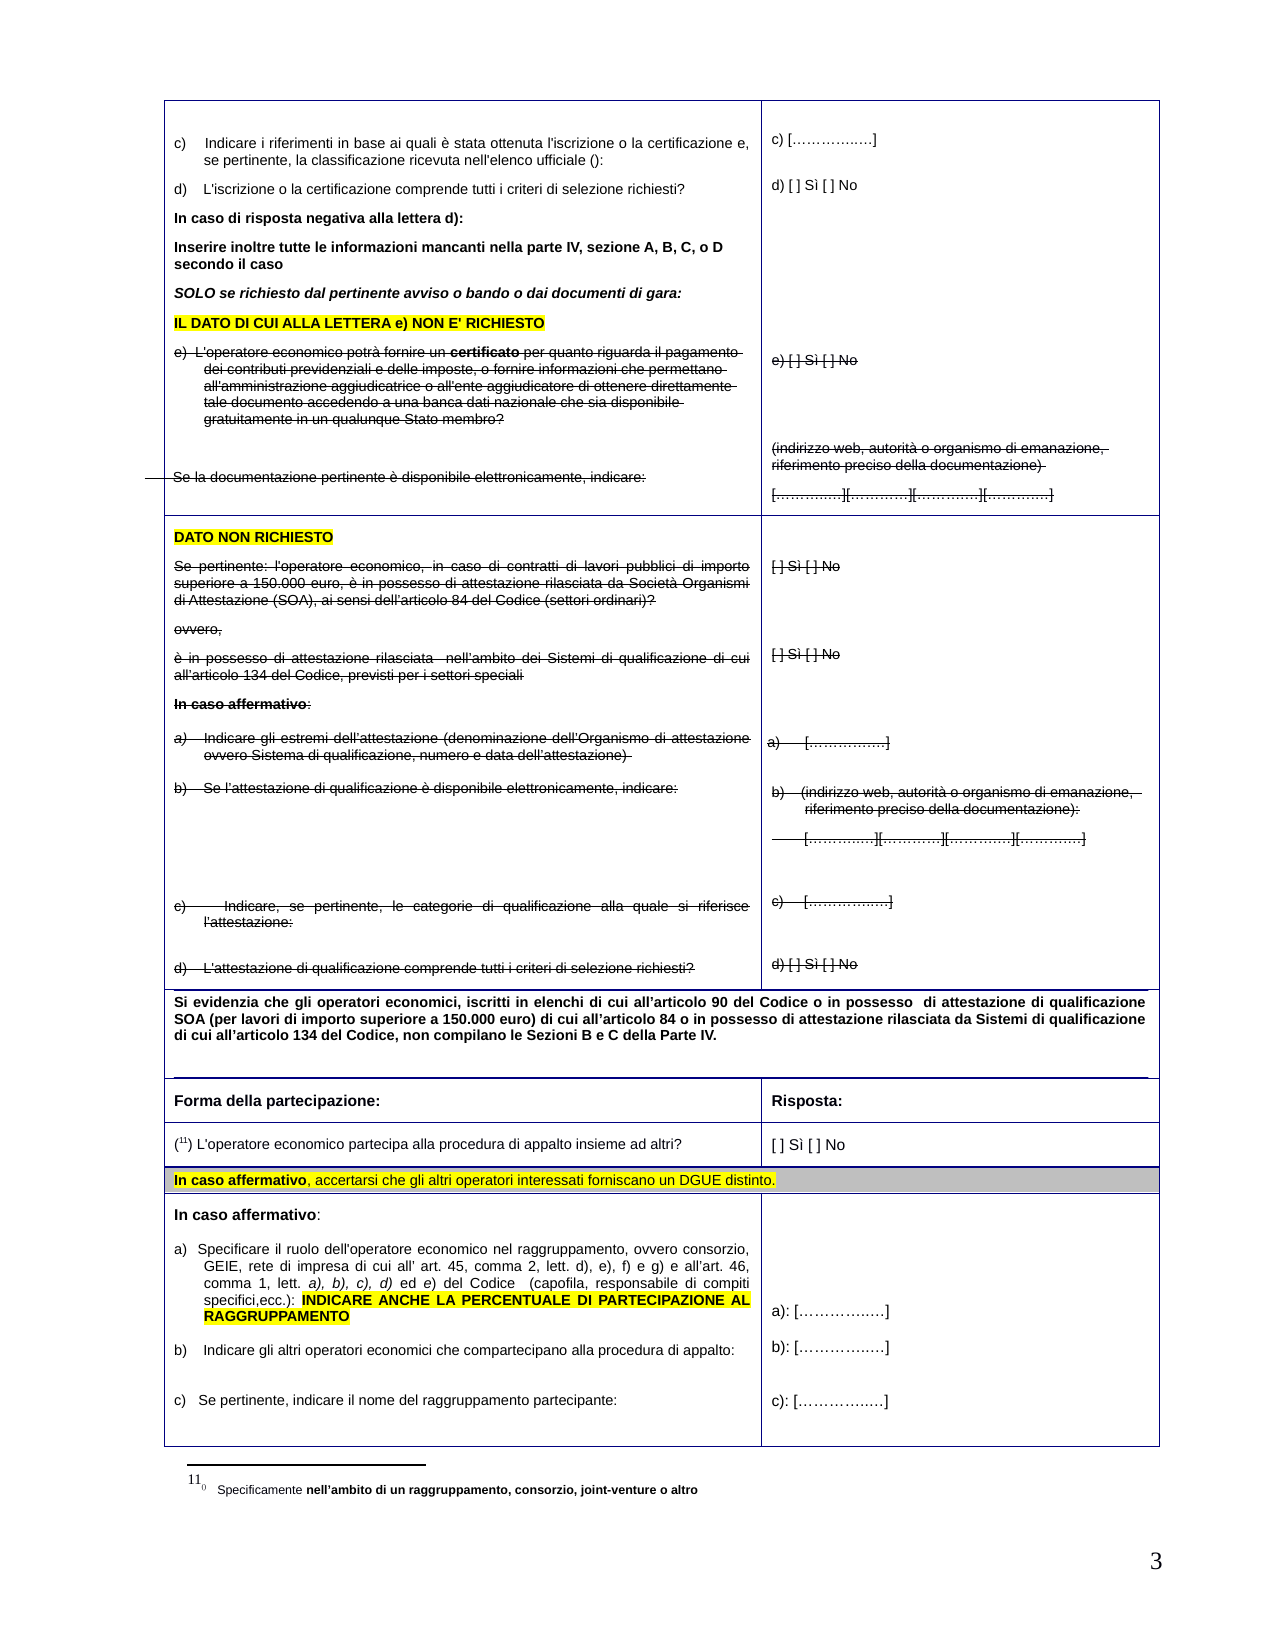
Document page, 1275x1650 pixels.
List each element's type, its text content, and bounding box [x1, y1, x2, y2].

table_cell Forma della partecipazione: [165, 1079, 761, 1122]
table_cell Risposta: [762, 1079, 1159, 1122]
table_cell [ ] Sì [ ] No [762, 1123, 1159, 1166]
table_cell a): […………..…] b): […………..…] c): […………..…] [762, 1194, 1159, 1446]
table_cell c) […………..…] d) [ ] Sì [ ] No e) [ ] Sì [ ] No (indirizzo web, autorità o organismo di emanazione, riferimento preciso della documentazione) [………..…][…………][……….…][……….…] [762, 101, 1159, 515]
table_cell () L'operatore economico partecipa alla procedura di appalto insieme ad altri? [165, 1123, 761, 1166]
table_cell In caso affermativo, accertarsi che gli altri operatori interessati forniscano un DGUE distinto. [165, 1168, 1159, 1192]
table_cell Si evidenzia che gli operatori economici, iscritti in elenchi di cui all’articolo 90 del Codice o in possesso di attestazione di qualificazione SOA (per lavori di importo superiore a 150.000 euro) di cui all’articolo 84 o in possesso di attestazione rilasciata da Sistemi di qualificazione di cui all’articolo 134 del Codice, non compilano le Sezioni B e C della Parte IV. [165, 990, 1159, 1078]
table_cell c) Indicare i riferimenti in base ai quali è stata ottenuta l'iscrizione o la certificazione e, se pertinente, la classificazione ricevuta nell'elenco ufficiale (): d) L'iscrizione o la certificazione comprende tutti i criteri di selezione richiesti? In caso di risposta negativa alla lettera d): Inserire inoltre tutte le informazioni mancanti nella parte IV, sezione A, B, C, o D secondo il caso SOLO se richiesto dal pertinente avviso o bando o dai documenti di gara: IL DATO DI CUI ALLA LETTERA e) NON E' RICHIESTO e) L'operatore economico potrà fornire un certificato per quanto riguarda il pagamento dei contributi previdenziali e delle imposte, o fornire informazioni che permettano all'amministrazione aggiudicatrice o all'ente aggiudicatore di ottenere direttamente tale documento accedendo a una banca dati nazionale che sia disponibile gratuitamente in un qualunque Stato membro? Se la documentazione pertinente è disponibile elettronicamente, indicare: [165, 101, 761, 515]
table_cell In caso affermativo: a) Specificare il ruolo dell'operatore economico nel raggruppamento, ovvero consorzio, GEIE, rete di impresa di cui all’ art. 45, comma 2, lett. d), e), f) e g) e all’art. 46, comma 1, lett. a), b), c), d) ed e) del Codice (capofila, responsabile di compiti specifici,ecc.): INDICARE ANCHE LA PERCENTUALE DI PARTECIPAZIONE AL RAGGRUPPAMENTO b) Indicare gli altri operatori economici che compartecipano alla procedura di appalto: c) Se pertinente, indicare il nome del raggruppamento partecipante: [165, 1194, 761, 1446]
table_cell [ ] Sì [ ] No [ ] Sì [ ] No [………….…] b) (indirizzo web, autorità o organismo di emanazione, riferimento preciso della documentazione): [………..…][…………][……….…][……….…] c) […………..…] d) [ ] Sì [ ] No [762, 516, 1159, 989]
table_cell DATO NON RICHIESTO Se pertinente: l'operatore economico, in caso di contratti di lavori pubblici di importo superiore a 150.000 euro, è in possesso di attestazione rilasciata da Società Organismi di Attestazione (SOA), ai sensi dell’articolo 84 del Codice (settori ordinari)? ovvero, è in possesso di attestazione rilasciata nell’ambito dei Sistemi di qualificazione di cui all’articolo 134 del Codice, previsti per i settori speciali In caso affermativo: Indicare gli estremi dell’attestazione (denominazione dell’Organismo di attestazione ovvero Sistema di qualificazione, numero e data dell’attestazione) b) Se l’attestazione di qualificazione è disponibile elettronicamente, indicare: c) Indicare, se pertinente, le categorie di qualificazione alla quale si riferisce l’attestazione: d) L'attestazione di qualificazione comprende tutti i criteri di selezione richiesti? [165, 516, 761, 989]
